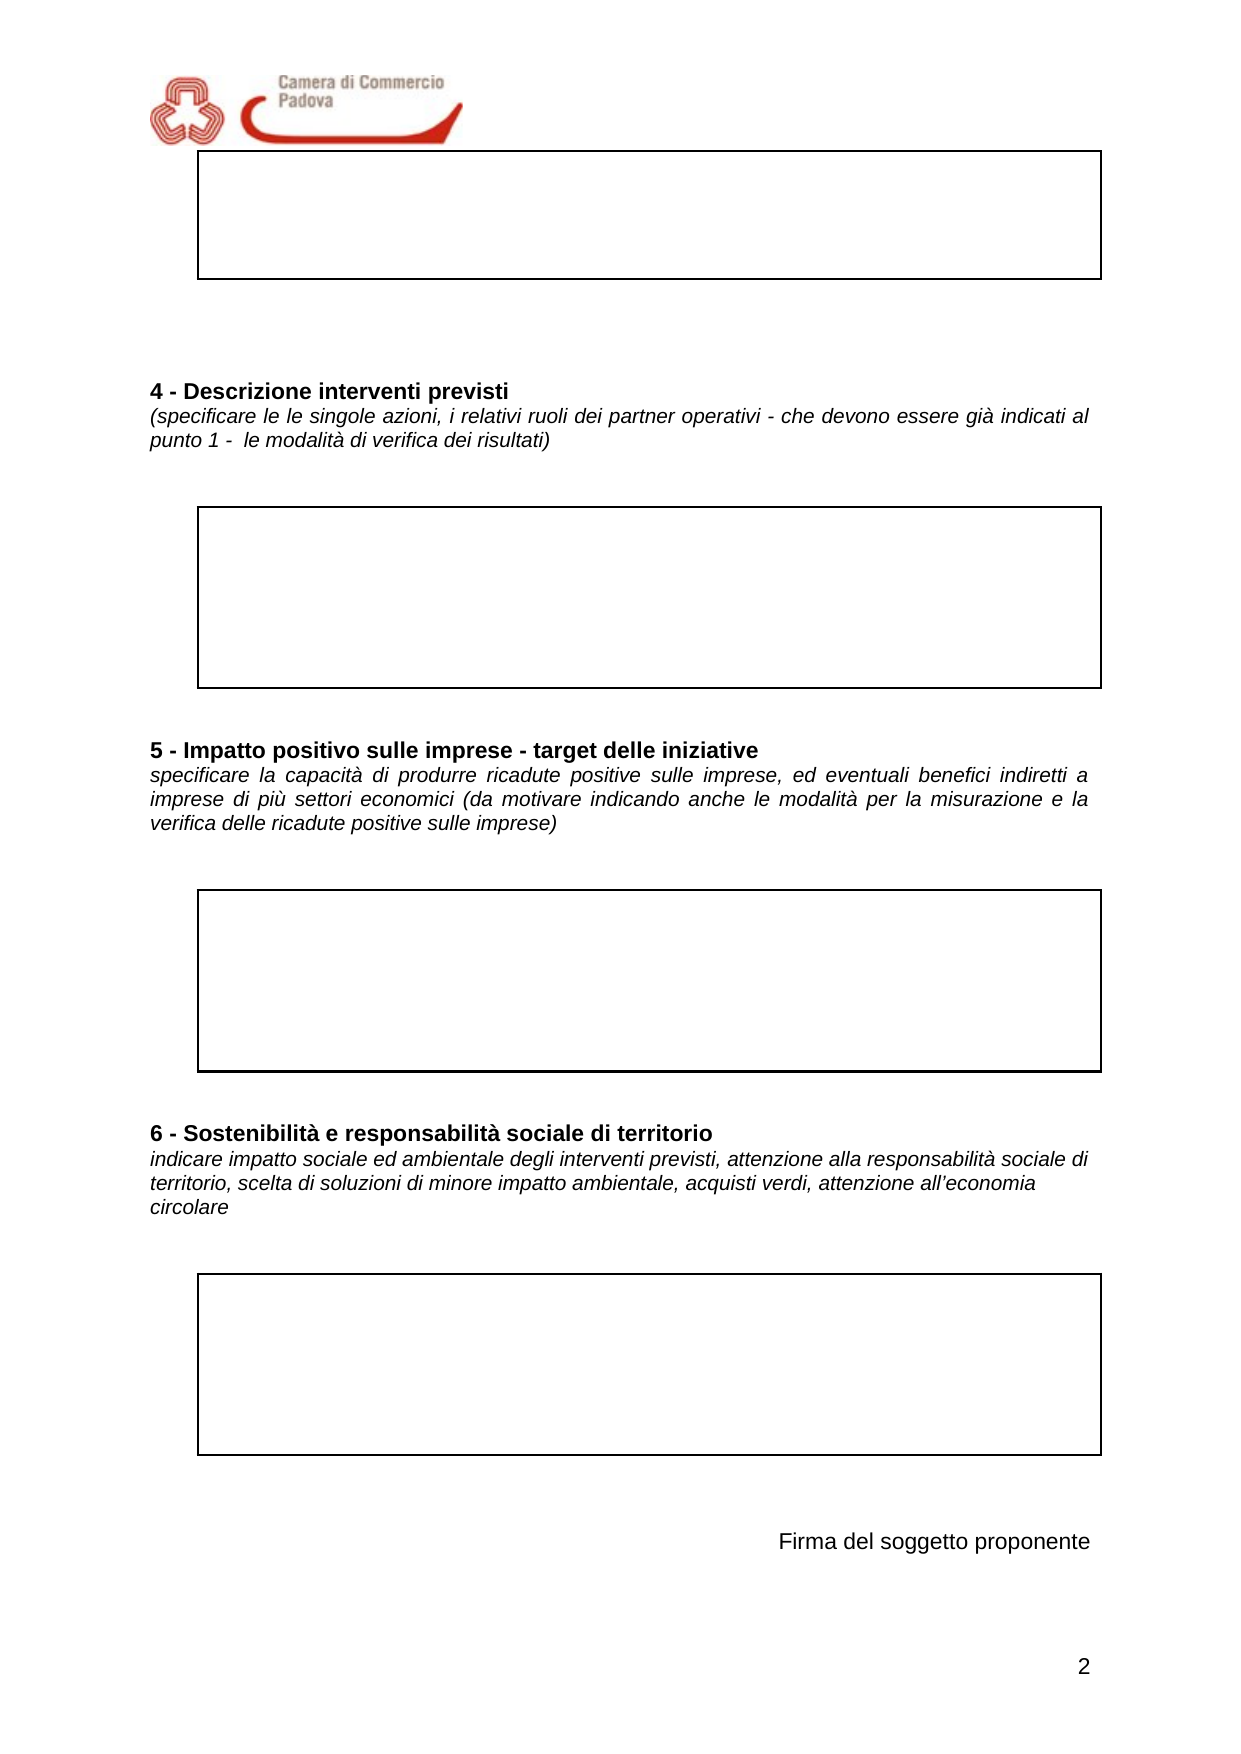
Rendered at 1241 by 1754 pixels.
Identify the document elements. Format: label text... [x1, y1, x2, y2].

table_header [199, 152, 1100, 278]
text 5 - Impatto positivo sulle imprese - target delle iniziative [150, 737, 1090, 763]
text 6 - Sostenibilità e responsabilità sociale di territorio [150, 1120, 1090, 1147]
table_header [199, 891, 1100, 1070]
text 4 - Descrizione interventi previsti [150, 378, 1090, 404]
picture [150, 75, 463, 146]
table_header [199, 508, 1100, 687]
text Firma del soggetto proponente [225, 1528, 1090, 1554]
text (specificare le le singole azioni, i relativi ruoli dei partner operativi - che devono essere già indicati al punto 1 - le modalità di verifica dei risultati) [150, 404, 1090, 452]
text indicare impatto sociale ed ambientale degli interventi previsti, attenzione alla responsabilità sociale di territorio, scelta di soluzioni di minore impatto ambientale, acquisti verdi, attenzione all’economia circolare [150, 1147, 1090, 1218]
text specificare la capacità di produrre ricadute positive sulle imprese, ed eventuali benefici indiretti a imprese di più settori economici (da motivare indicando anche le modalità per la misurazione e la verifica delle ricadute positive sulle imprese) [150, 763, 1090, 835]
table_header [199, 1275, 1100, 1454]
